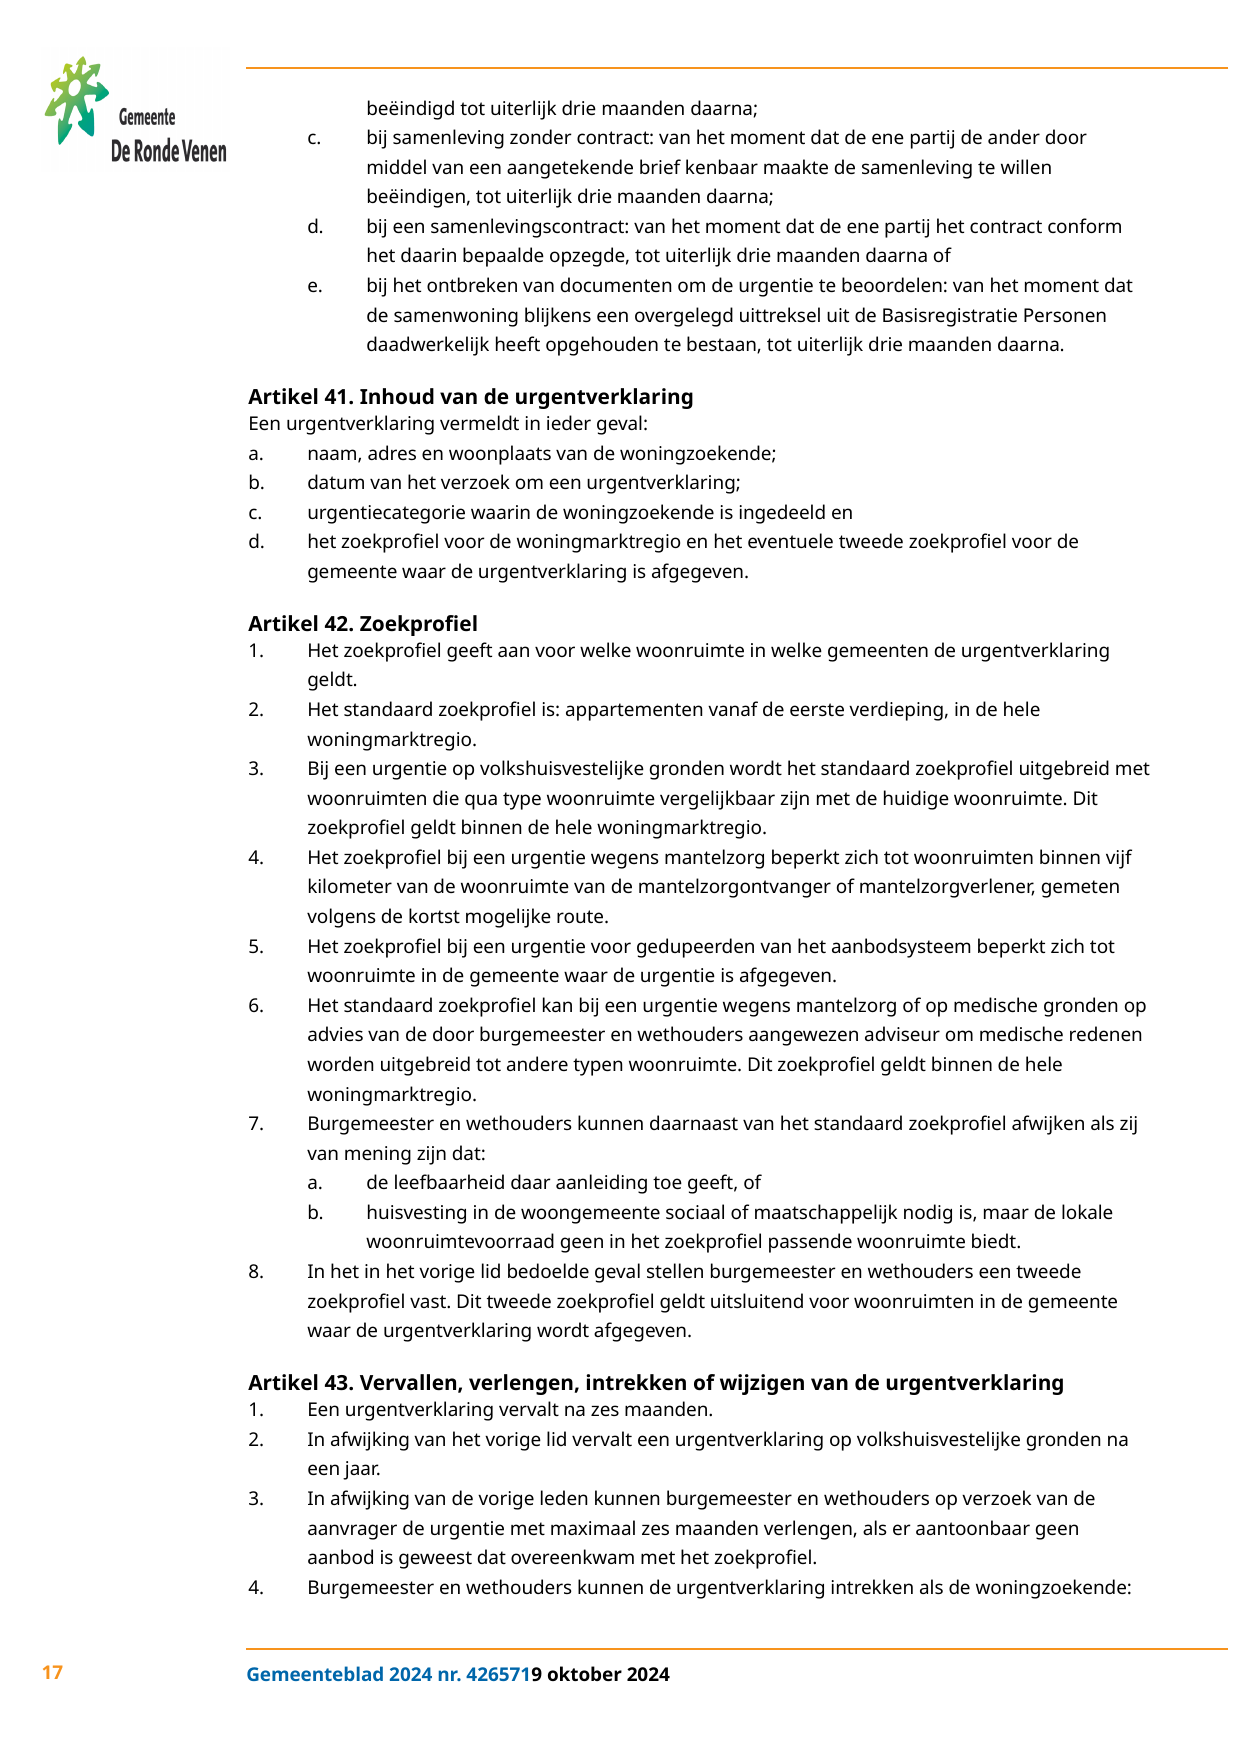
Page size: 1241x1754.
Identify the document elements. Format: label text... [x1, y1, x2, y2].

list bij het ontbreken van documenten om de urgentie te beoordelen: van het moment dat de samenwoning blijkens een overgelegd uittreksel uit de Basisregistratie Personen daadwerkelijk heeft opgehouden te bestaan, tot uiterlijk drie maanden daarna. [307, 272, 1152, 357]
picture [41, 47, 231, 172]
list In afwijking van het vorige lid vervalt een urgentverklaring op volkshuisvestelijke gronden na een jaar. [248, 1426, 1152, 1481]
list Het standaard zoekprofiel kan bij een urgentie wegens mantelzorg of op medische gronden op advies van de door burgemeester en wethouders aangewezen adviseur om medische redenen worden uitgebreid tot andere typen woonruimte. Dit zoekprofiel geldt binnen de hele woningmarktregio. [248, 992, 1152, 1107]
list Burgemeester en wethouders kunnen daarnaast van het standaard zoekprofiel afwijken als zij van mening zijn dat: [248, 1110, 1152, 1166]
list In het in het vorige lid bedoelde geval stellen burgemeester en wethouders een tweede zoekprofiel vast. Dit tweede zoekprofiel geldt uitsluitend voor woonruimten in de gemeente waar de urgentverklaring wordt afgegeven. [248, 1258, 1152, 1343]
text Een urgentverklaring vermeldt in ieder geval: [248, 410, 1152, 436]
list naam, adres en woonplaats van de woningzoekende; [248, 440, 1152, 466]
list Burgemeester en wethouders kunnen de urgentverklaring intrekken als de woningzoekende: [248, 1574, 1152, 1599]
list Bij een urgentie op volkshuisvestelijke gronden wordt het standaard zoekprofiel uitgebreid met woonruimten die qua type woonruimte vergelijkbaar zijn met de huidige woonruimte. Dit zoekprofiel geldt binnen de hele woningmarktregio. [248, 755, 1152, 840]
list Een urgentverklaring vervalt na zes maanden. [248, 1396, 1152, 1422]
list Het zoekprofiel bij een urgentie voor gedupeerden van het aanbodsysteem beperkt zich tot woonruimte in de gemeente waar de urgentie is afgegeven. [248, 933, 1152, 988]
list In afwijking van de vorige leden kunnen burgemeester en wethouders op verzoek van de aanvrager de urgentie met maximaal zes maanden verlengen, als er aantoonbaar geen aanbod is geweest dat overeenkwam met het zoekprofiel. [248, 1485, 1152, 1570]
list bij een samenlevingscontract: van het moment dat de ene partij het contract conform het daarin bepaalde opzegde, tot uiterlijk drie maanden daarna of [307, 213, 1152, 268]
list huisvesting in de woongemeente sociaal of maatschappelijk nodig is, maar de lokale woonruimtevoorraad geen in het zoekprofiel passende woonruimte biedt. [307, 1199, 1152, 1254]
text Artikel 41. Inhoud van de urgentverklaring [248, 382, 1152, 410]
list het zoekprofiel voor de woningmarktregio en het eventuele tweede zoekprofiel voor de gemeente waar de urgentverklaring is afgegeven. [248, 529, 1152, 584]
text Artikel 43. Vervallen, verlengen, intrekken of wijzigen van de urgentverklaring [248, 1368, 1152, 1396]
list urgentiecategorie waarin de woningzoekende is ingedeeld en [248, 499, 1152, 525]
list Het standaard zoekprofiel is: appartementen vanaf de eerste verdieping, in de hele woningmarktregio. [248, 696, 1152, 752]
list Het zoekprofiel bij een urgentie wegens mantelzorg beperkt zich tot woonruimten binnen vijf kilometer van de woonruimte van de mantelzorgontvanger of mantelzorgverlener, gemeten volgens de kortst mogelijke route. [248, 844, 1152, 929]
text Artikel 42. Zoekprofiel [248, 609, 1152, 637]
list de leefbaarheid daar aanleiding toe geeft, of [307, 1169, 1152, 1195]
list Het zoekprofiel geeft aan voor welke woonruimte in welke gemeenten de urgentverklaring geldt. [248, 637, 1152, 692]
list bij samenleving zonder contract: van het moment dat de ene partij de ander door middel van een aangetekende brief kenbaar maakte de samenleving te willen beëindigen, tot uiterlijk drie maanden daarna; [307, 124, 1152, 209]
list datum van het verzoek om een urgentverklaring; [248, 469, 1152, 495]
list beëindigd tot uiterlijk drie maanden daarna; [307, 95, 1152, 121]
